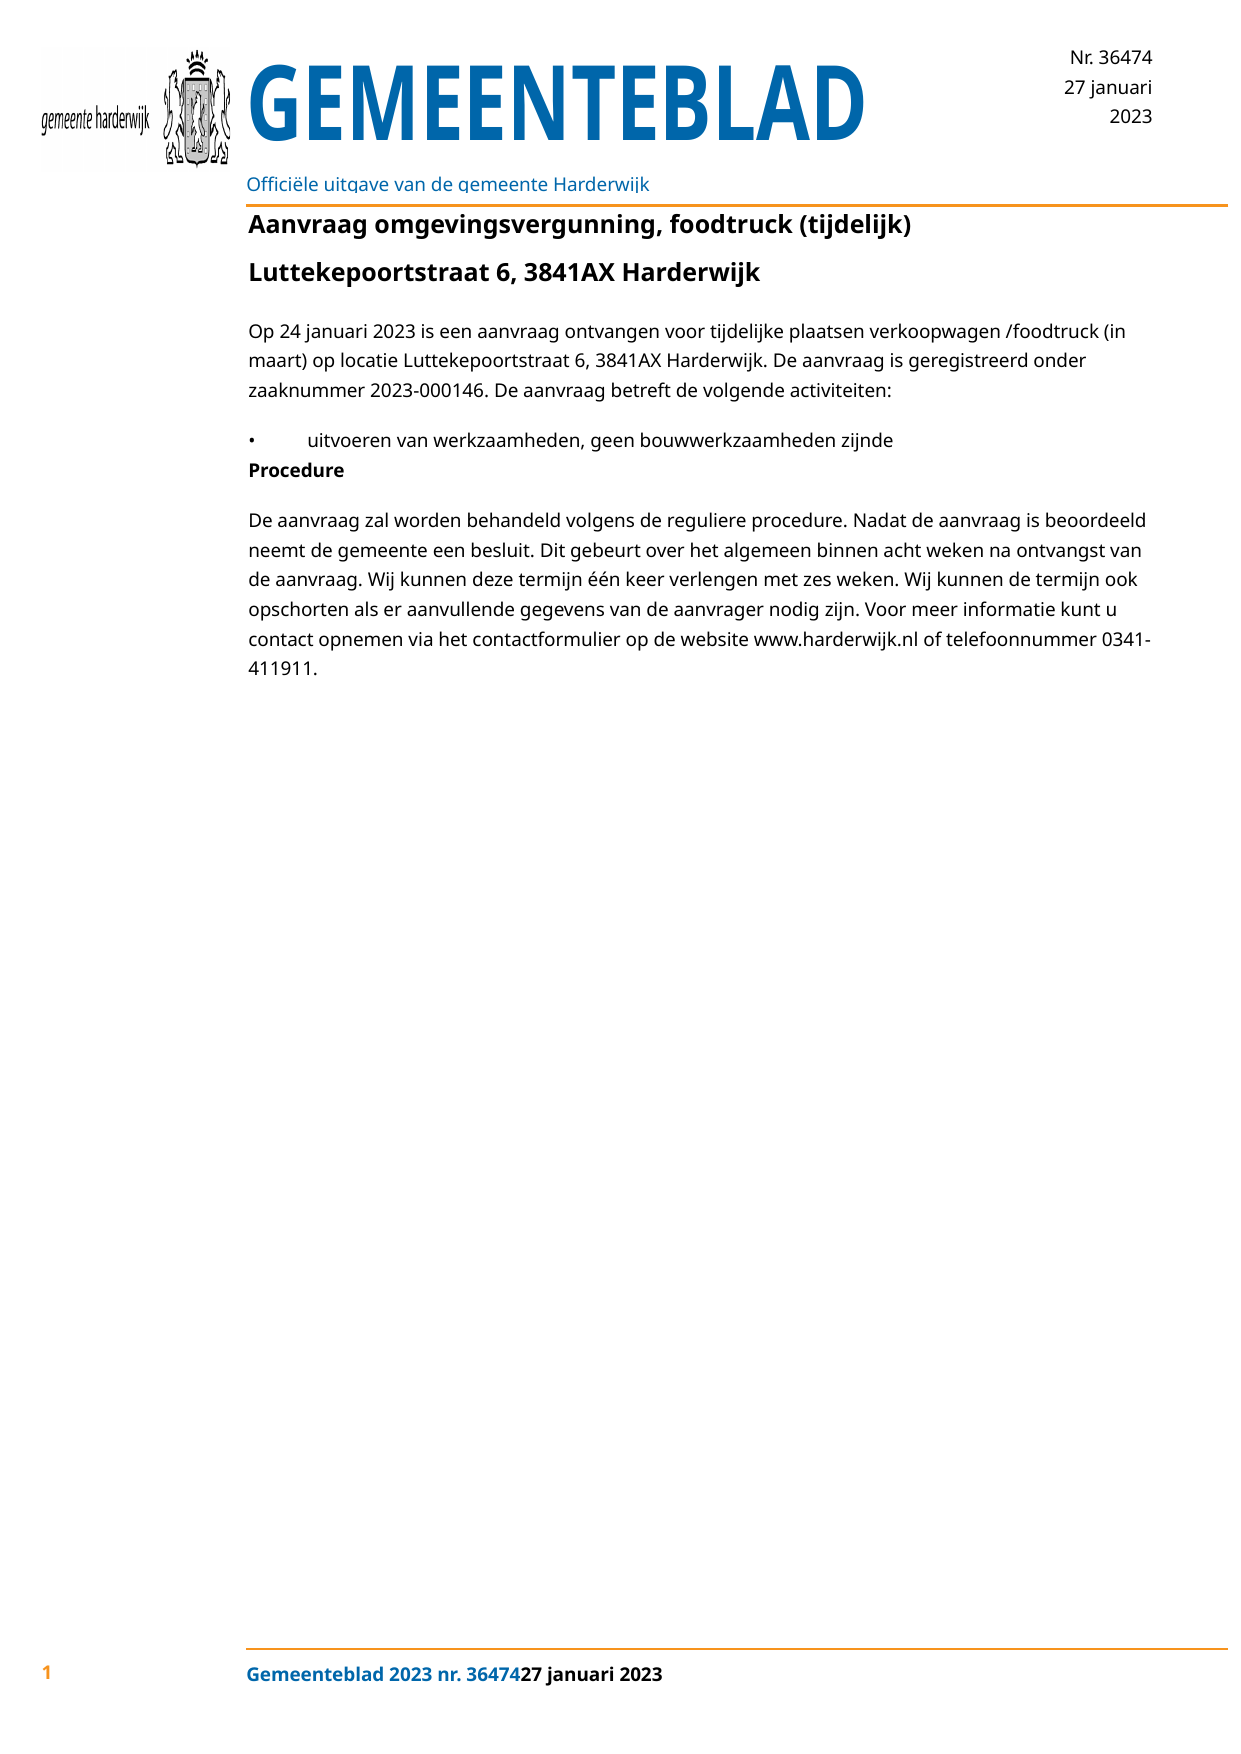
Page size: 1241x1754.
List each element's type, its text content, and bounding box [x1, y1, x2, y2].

text Op 24 januari 2023 is een aanvraag ontvangen voor tijdelijke plaatsen verkoopwagen /foodtruck (in maart) op locatie Luttekepoortstraat 6, 3841AX Harderwijk. De aanvraag is geregistreerd onder zaaknummer 2023-000146. De aanvraag betreft de volgende activiteiten: [248, 318, 1152, 403]
text Procedure [248, 457, 1152, 483]
text Aanvraag omgevingsvergunning, foodtruck (tijdelijk) Luttekepoortstraat 6, 3841AX Harderwijk [248, 207, 1152, 288]
picture [41, 47, 231, 172]
text De aanvraag zal worden behandeld volgens de reguliere procedure. Nadat de aanvraag is beoordeeld neemt de gemeente een besluit. Dit gebeurt over het algemeen binnen acht weken na ontvangst van de aanvraag. Wij kunnen deze termijn één keer verlengen met zes weken. Wij kunnen de termijn ook opschorten als er aanvullende gegevens van de aanvrager nodig zijn. Voor meer informatie kunt u contact opnemen via het contactformulier op de website www.harderwijk.nl of telefoonnummer 0341-411911. [248, 507, 1152, 681]
list uitvoeren van werkzaamheden, geen bouwwerkzaamheden zijnde [248, 427, 1152, 453]
